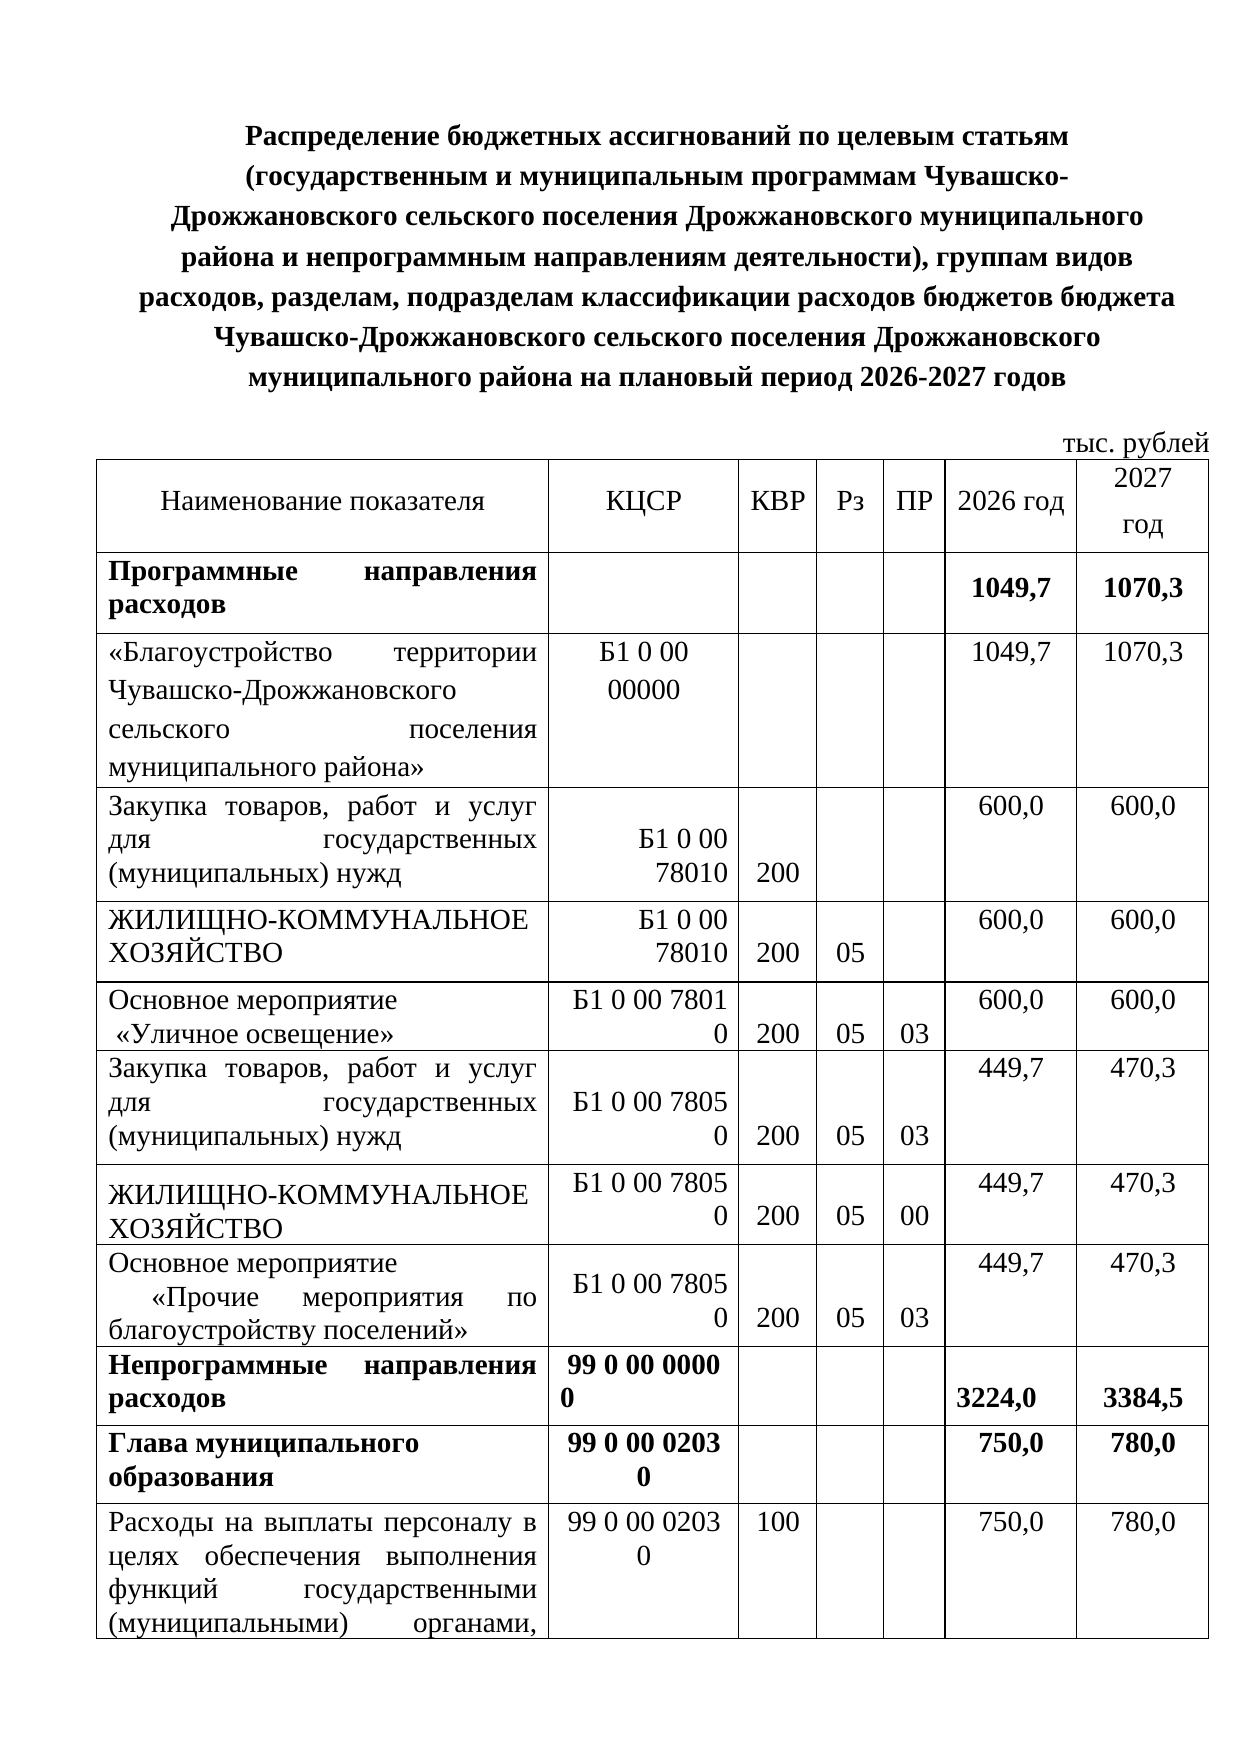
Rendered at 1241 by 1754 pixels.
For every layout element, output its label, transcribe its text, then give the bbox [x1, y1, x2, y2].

table_header ПР [884, 460, 944, 552]
table_cell 03 [884, 1245, 944, 1346]
table_cell ЖИЛИЩНО-КОММУНАЛЬНОЕ ХОЗЯЙСТВО [97, 902, 548, 981]
table_cell Б1 0 00 7801 0 [549, 983, 738, 1049]
table_cell [884, 553, 944, 633]
table_header Рз [817, 460, 883, 552]
table_cell 05 [817, 983, 883, 1049]
table_cell Программные направления расходов [97, 553, 548, 633]
table_cell 1070,3 [1077, 634, 1208, 787]
table_cell 600,0 [946, 983, 1076, 1049]
table_cell [739, 1426, 816, 1503]
table_cell 600,0 [1077, 983, 1208, 1049]
table_cell 470,3 [1077, 1245, 1208, 1346]
table_cell [817, 634, 883, 787]
table_cell 200 [739, 983, 816, 1049]
table_cell 780,0 [1077, 1426, 1208, 1503]
table_header 2026 год [946, 460, 1076, 552]
table_cell 470,3 [1077, 1165, 1208, 1244]
table_cell 1070,3 [1077, 553, 1208, 633]
table_cell 600,0 [946, 788, 1076, 901]
table_cell Основное мероприятие «Прочие мероприятия по благоустройству поселений» [97, 1245, 548, 1346]
table_header КЦСР [549, 460, 738, 552]
table_cell [739, 634, 816, 787]
table_cell [85, 459, 96, 1639]
table_cell Закупка товаров, работ и услуг для государственных (муниципальных) нужд [97, 1051, 548, 1164]
table_cell 200 [739, 1051, 816, 1164]
table_cell 05 [817, 902, 883, 981]
table_cell [549, 553, 738, 633]
table_cell 200 [739, 902, 816, 981]
table_cell 05 [817, 1051, 883, 1164]
table_cell 99 0 00 0203 0 [549, 1426, 738, 1503]
table_cell 3224,0 [946, 1347, 1076, 1424]
table_cell Б1 0 00 78010 [549, 788, 738, 901]
table_cell [817, 1426, 883, 1503]
table_cell [884, 902, 944, 981]
table_cell 780,0 [1077, 1504, 1208, 1638]
table_cell [739, 1347, 816, 1424]
table_cell [817, 1504, 883, 1638]
table_cell 00 [884, 1165, 944, 1244]
table_cell 100 [739, 1504, 816, 1638]
table_cell 1049,7 [946, 634, 1076, 787]
table_cell Б1 0 00 7805 0 [549, 1051, 738, 1164]
table_cell 99 0 00 0000 0 [549, 1347, 738, 1424]
table_cell [884, 634, 944, 787]
table_cell [884, 788, 944, 901]
table_cell 3384,5 [1077, 1347, 1208, 1424]
table_cell [884, 1504, 944, 1638]
table_header КВР [739, 460, 816, 552]
table_cell 200 [739, 788, 816, 901]
table_cell Глава муниципального образования [97, 1426, 548, 1503]
table_cell [1209, 459, 1221, 1639]
table_cell ЖИЛИЩНО-КОММУНАЛЬНОЕ ХОЗЯЙСТВО [97, 1165, 548, 1244]
table_cell 449,7 [946, 1051, 1076, 1164]
table_cell Расходы на выплаты персоналу в целях обеспечения выполнения функций государственными (муниципальными) органами, [97, 1504, 548, 1638]
table_header 2027 год [1077, 460, 1208, 552]
table_cell [884, 1347, 944, 1424]
table_cell Непрограммные направления расходов [97, 1347, 548, 1424]
table_cell 1049,7 [946, 553, 1076, 633]
table_cell [739, 553, 816, 633]
table_cell Основное мероприятие «Уличное освещение» [97, 983, 548, 1049]
table_cell 750,0 [946, 1426, 1076, 1503]
table_cell 600,0 [1077, 788, 1208, 901]
table_cell 449,7 [946, 1165, 1076, 1244]
table_cell 99 0 00 0203 0 [549, 1504, 738, 1638]
table_cell Б1 0 00 7805 0 [549, 1245, 738, 1346]
table_cell 05 [817, 1165, 883, 1244]
table_cell 200 [739, 1165, 816, 1244]
table_cell 449,7 [946, 1245, 1076, 1346]
table_cell 200 [739, 1245, 816, 1346]
table_cell [817, 788, 883, 901]
table_cell 470,3 [1077, 1051, 1208, 1164]
table_cell Б1 0 00 7805 0 [549, 1165, 738, 1244]
table_cell 03 [884, 983, 944, 1049]
table_cell 600,0 [1077, 902, 1208, 981]
table_cell Закупка товаров, работ и услуг для государственных (муниципальных) нужд [97, 788, 548, 901]
table_cell Б1 0 00 00000 [549, 634, 738, 787]
table_cell 750,0 [946, 1504, 1076, 1638]
table_cell [1221, 459, 1240, 1639]
table_header тыс. рублей [85, 400, 1221, 459]
table_header Наименование показателя [97, 460, 548, 552]
table_cell 05 [817, 1245, 883, 1346]
table_cell [884, 1426, 944, 1503]
table_cell 600,0 [946, 902, 1076, 981]
table_cell Б1 0 00 78010 [549, 902, 738, 981]
table_cell [817, 1347, 883, 1424]
table_header [1221, 400, 1240, 459]
table_cell «Благоустройство территории Чувашско-Дрожжановского сельского поселения муниципального района» [97, 634, 548, 787]
table_cell [817, 553, 883, 633]
text Распределение бюджетных ассигнований по целевым статьям (государственным и муниципальным программам Чувашско-Дрожжановского сельского поселения Дрожжановского муниципального района и непрограммным направлениям деятельности), группам видов расходов, разделам, подразделам классификации расходов бюджетов бюджета Чувашско-Дрожжановского сельского поселения Дрожжановского муниципального района на плановый период 2026-2027 годов [133, 118, 1181, 393]
table_cell 03 [884, 1051, 944, 1164]
